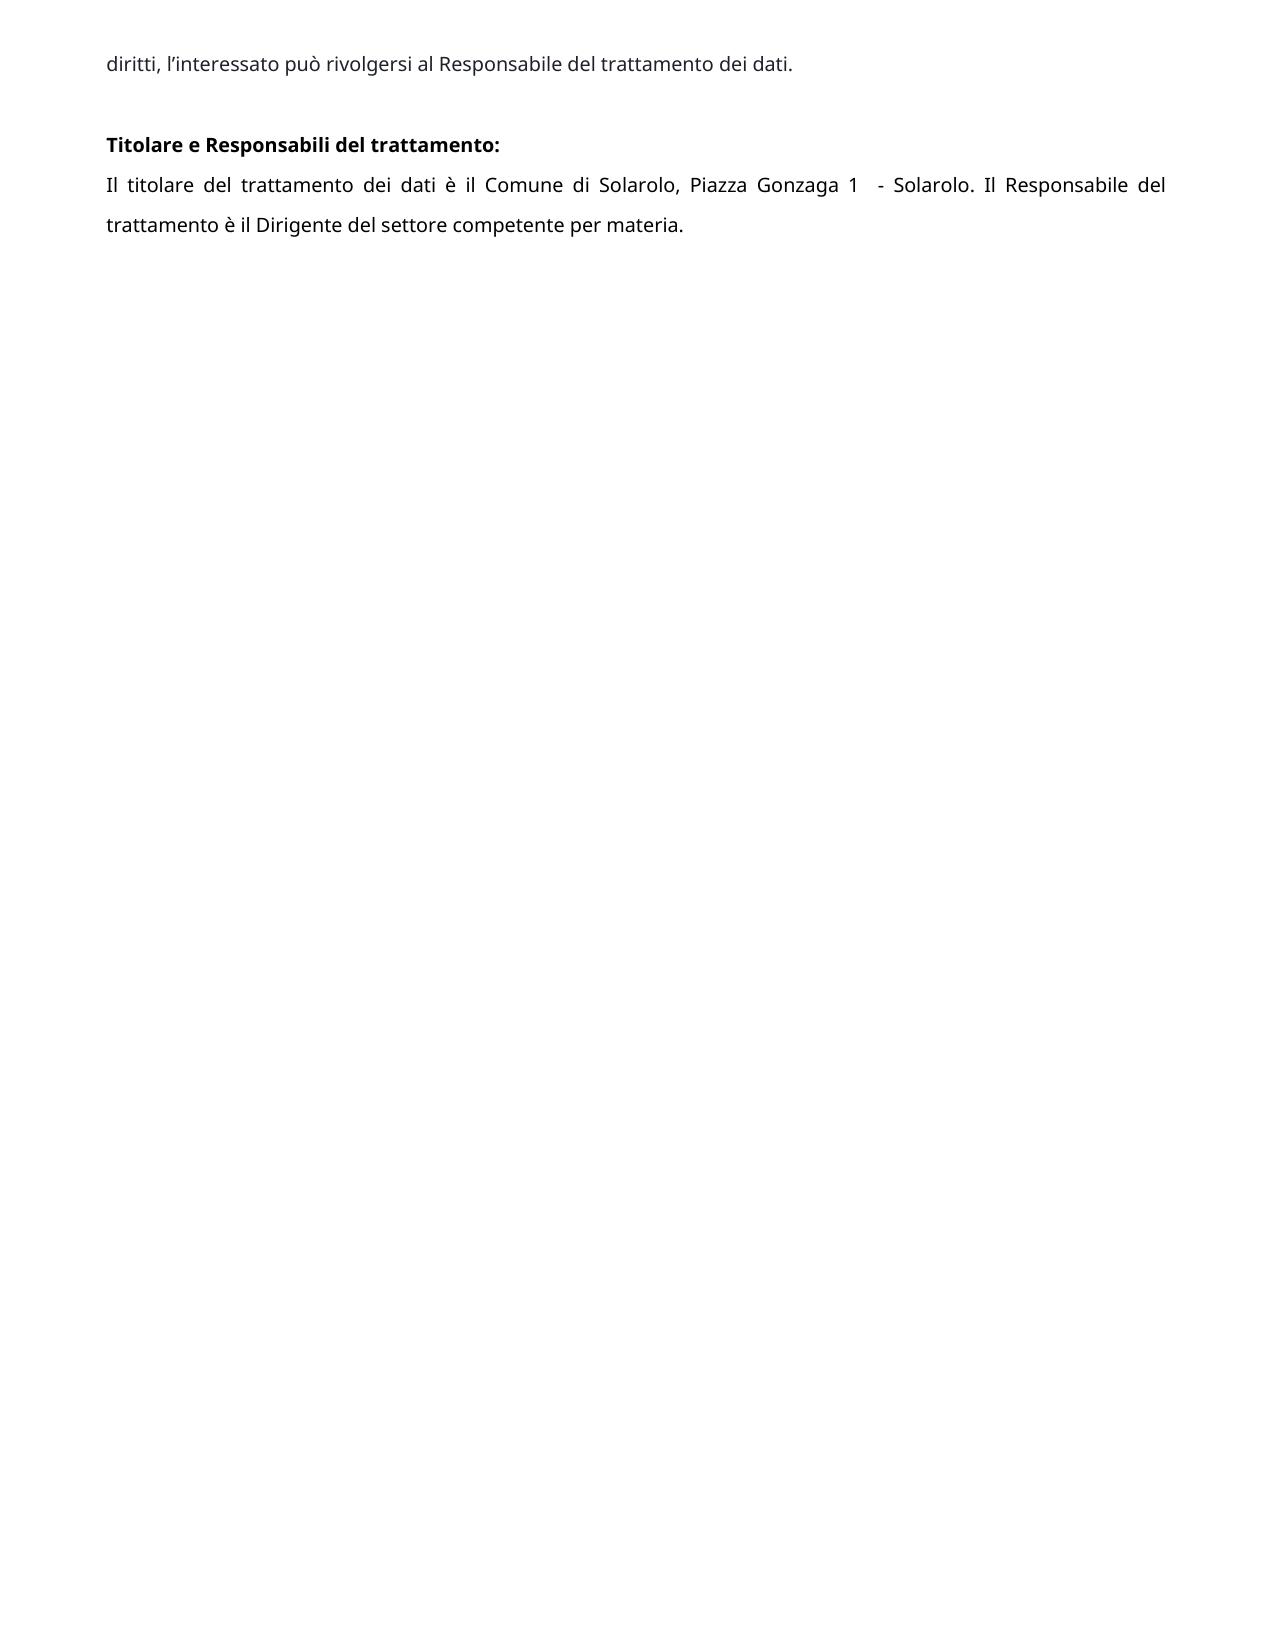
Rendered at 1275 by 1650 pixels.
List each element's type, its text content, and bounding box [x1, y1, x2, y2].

text diritti, l’interessato può rivolgersi al Responsabile del trattamento dei dati. [106, 50, 1169, 77]
text Titolare e Responsabili del trattamento: [106, 90, 1169, 158]
text Il titolare del trattamento dei dati è il Comune di Solarolo, Piazza Gonzaga 1 - Solarolo. Il Responsabile del trattamento è il Dirigente del settore competente per materia. [106, 171, 1169, 239]
